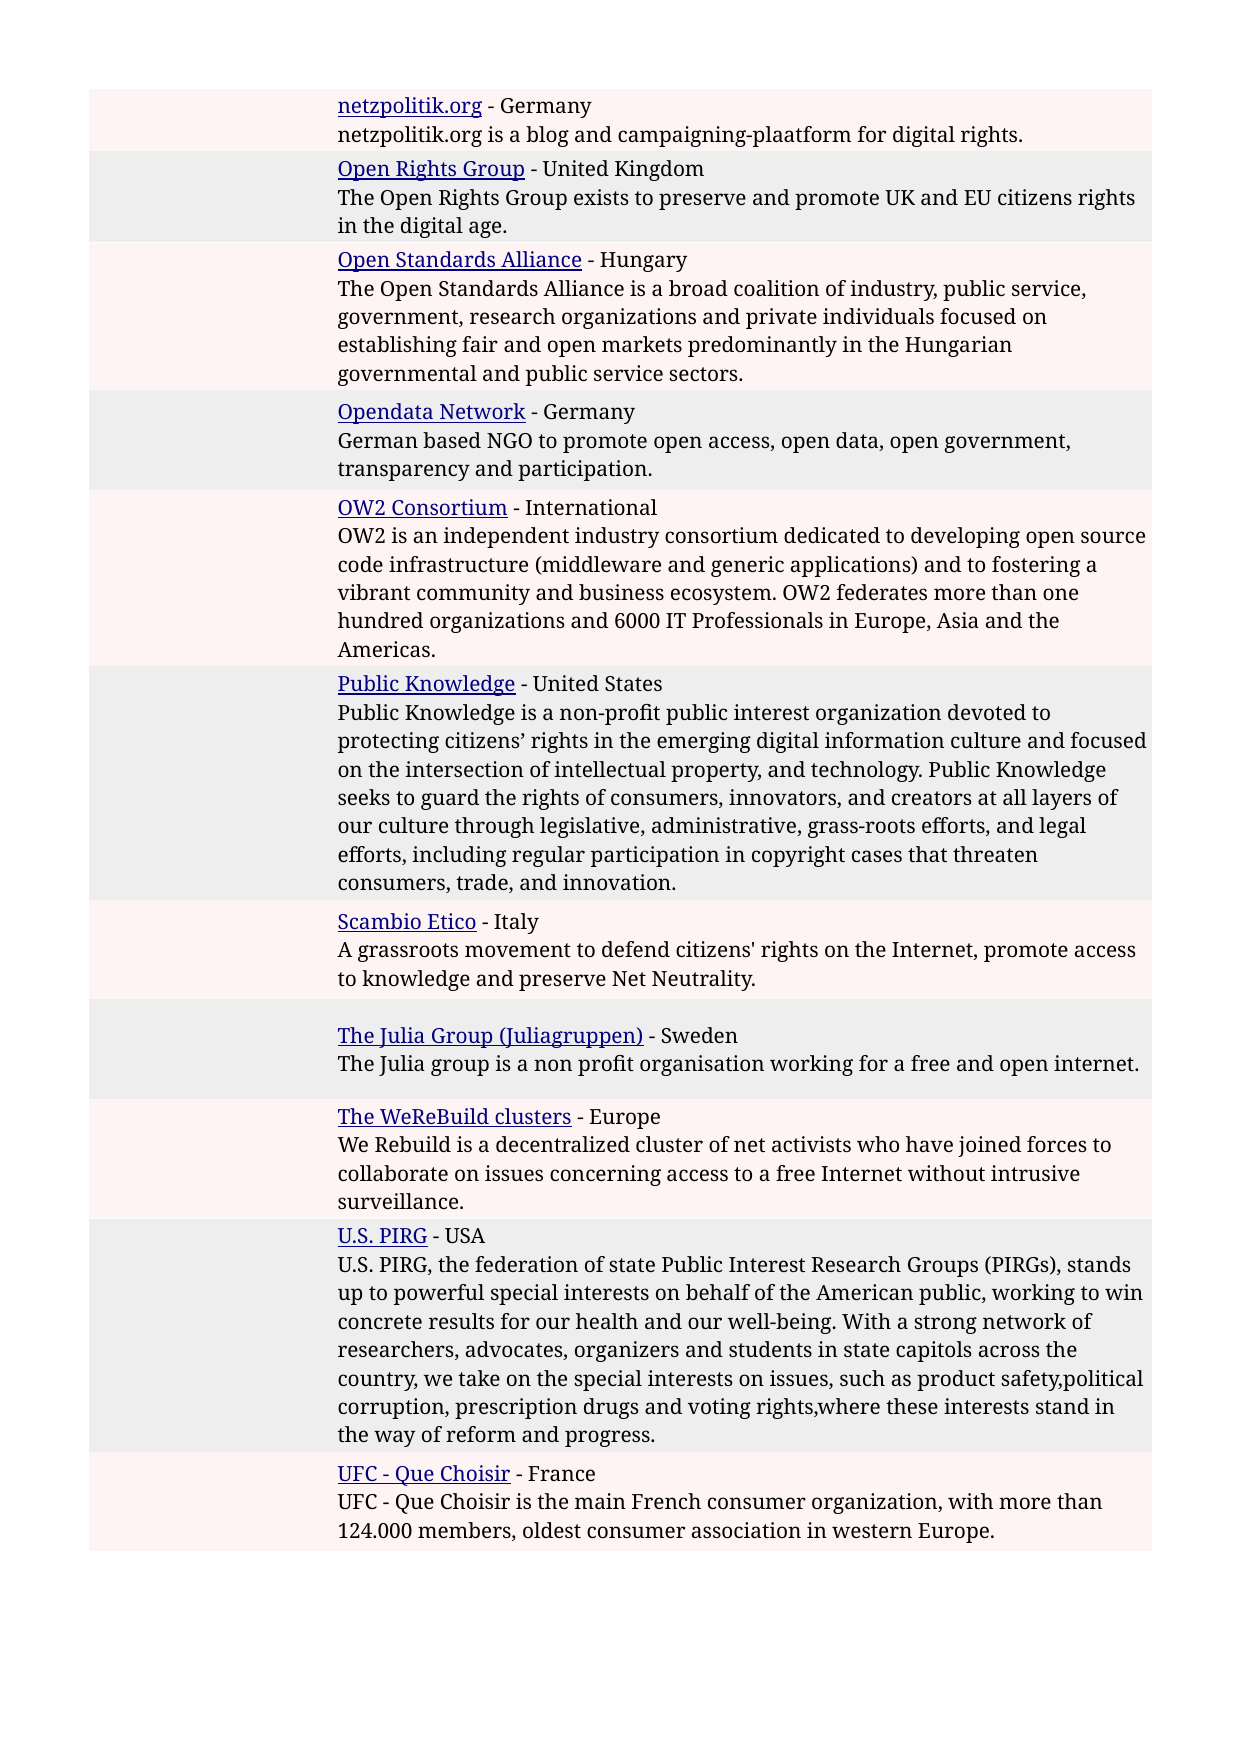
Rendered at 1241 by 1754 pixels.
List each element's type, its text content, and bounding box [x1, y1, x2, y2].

table_cell [89, 1219, 334, 1452]
table_cell [89, 1452, 334, 1551]
table_cell OW2 Consortium - International OW2 is an independent industry consortium dedicated to developing open source code infrastructure (middleware and generic applications) and to fostering a vibrant community and business ecosystem. OW2 federates more than one hundred organizations and 6000 IT Professionals in Europe, Asia and the Americas. [334, 490, 1152, 666]
table_cell [89, 900, 334, 999]
table_cell The WeReBuild clusters - Europe We Rebuild is a decentralized cluster of net activists who have joined forces to collaborate on issues concerning access to a free Internet without intrusive surveillance. [334, 1099, 1152, 1218]
table_cell UFC - Que Choisir - France UFC - Que Choisir is the main French consumer organization, with more than 124.000 members, oldest consumer association in western Europe. [334, 1452, 1152, 1551]
table_cell netzpolitik.org - Germany netzpolitik.org is a blog and campaigning-plaatform for digital rights. [334, 89, 1152, 151]
table_cell [89, 666, 334, 900]
table_cell [89, 89, 334, 151]
table_cell The Julia Group (Juliagruppen) - Sweden The Julia group is a non profit organisation working for a free and open internet. [334, 999, 1152, 1099]
table_cell [89, 390, 334, 490]
table_cell [89, 243, 334, 390]
table_cell [89, 490, 334, 666]
table_cell Open Rights Group - United Kingdom The Open Rights Group exists to preserve and promote UK and EU citizens rights in the digital age. [334, 151, 1152, 242]
table_cell [89, 999, 334, 1099]
table_cell U.S. PIRG - USA U.S. PIRG, the federation of state Public Interest Research Groups (PIRGs), stands up to powerful special interests on behalf of the American public, working to win concrete results for our health and our well-being. With a strong network of researchers, advocates, organizers and students in state capitols across the country, we take on the special interests on issues, such as product safety,political corruption, prescription drugs and voting rights,where these interests stand in the way of reform and progress. [334, 1219, 1152, 1452]
table_cell Public Knowledge - United States Public Knowledge is a non-profit public interest organization devoted to protecting citizens’ rights in the emerging digital information culture and focused on the intersection of intellectual property, and technology. Public Knowledge seeks to guard the rights of consumers, innovators, and creators at all layers of our culture through legislative, administrative, grass-roots efforts, and legal efforts, including regular participation in copyright cases that threaten consumers, trade, and innovation. [334, 666, 1152, 900]
table_cell [89, 151, 334, 242]
table_cell Opendata Network - Germany German based NGO to promote open access, open data, open government, transparency and participation. [334, 390, 1152, 490]
table_cell Scambio Etico - Italy A grassroots movement to defend citizens' rights on the Internet, promote access to knowledge and preserve Net Neutrality. [334, 900, 1152, 999]
table_cell Open Standards Alliance - Hungary The Open Standards Alliance is a broad coalition of industry, public service, government, research organizations and private individuals focused on establishing fair and open markets predominantly in the Hungarian governmental and public service sectors. [334, 243, 1152, 390]
table_cell [89, 1099, 334, 1218]
